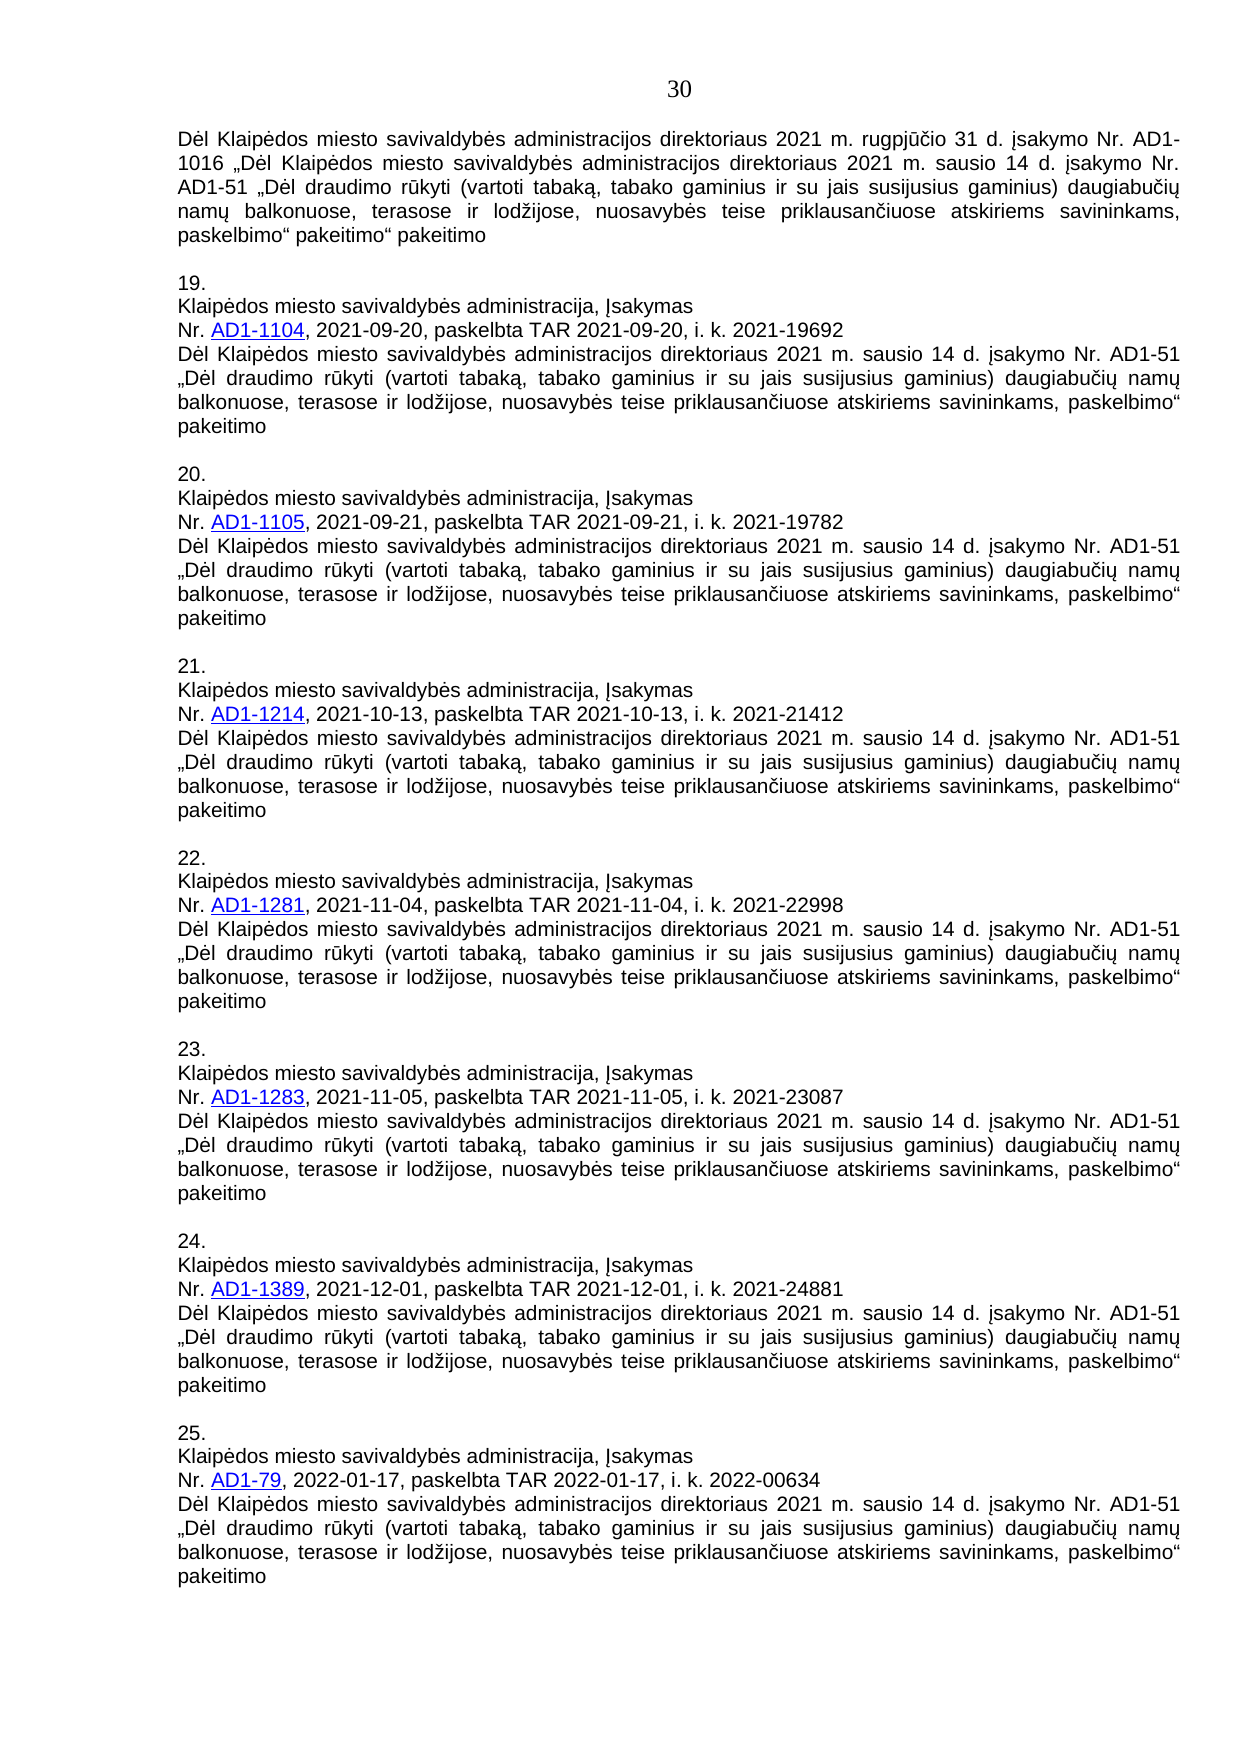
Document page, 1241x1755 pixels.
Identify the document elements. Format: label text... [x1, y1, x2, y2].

text Klaipėdos miesto savivaldybės administracija, Įsakymas [177, 294, 1181, 318]
text 24. [177, 1229, 1181, 1253]
text 20. [177, 462, 1181, 486]
text Klaipėdos miesto savivaldybės administracija, Įsakymas [177, 869, 1181, 893]
text Nr. AD1-1389, 2021-12-01, paskelbta TAR 2021-12-01, i. k. 2021-24881 [177, 1277, 1181, 1301]
text Nr. AD1-1281, 2021-11-04, paskelbta TAR 2021-11-04, i. k. 2021-22998 [177, 893, 1181, 917]
text 19. [177, 270, 1181, 294]
text Dėl Klaipėdos miesto savivaldybės administracijos direktoriaus 2021 m. sausio 14 d. įsakymo Nr. AD1-51 „Dėl draudimo rūkyti (vartoti tabaką, tabako gaminius ir su jais susijusius gaminius) daugiabučių namų balkonuose, terasose ir lodžijose, nuosavybės teise priklausančiuose atskiriems savininkams, paskelbimo“ pakeitimo [177, 917, 1181, 1013]
text Klaipėdos miesto savivaldybės administracija, Įsakymas [177, 1061, 1181, 1085]
text Dėl Klaipėdos miesto savivaldybės administracijos direktoriaus 2021 m. rugpjūčio 31 d. įsakymo Nr. AD1-1016 „Dėl Klaipėdos miesto savivaldybės administracijos direktoriaus 2021 m. sausio 14 d. įsakymo Nr. AD1-51 „Dėl draudimo rūkyti (vartoti tabaką, tabako gaminius ir su jais susijusius gaminius) daugiabučių namų balkonuose, terasose ir lodžijose, nuosavybės teise priklausančiuose atskiriems savininkams, paskelbimo“ pakeitimo“ pakeitimo [177, 127, 1181, 246]
text Dėl Klaipėdos miesto savivaldybės administracijos direktoriaus 2021 m. sausio 14 d. įsakymo Nr. AD1-51 „Dėl draudimo rūkyti (vartoti tabaką, tabako gaminius ir su jais susijusius gaminius) daugiabučių namų balkonuose, terasose ir lodžijose, nuosavybės teise priklausančiuose atskiriems savininkams, paskelbimo“ pakeitimo [177, 1301, 1181, 1396]
text Nr. AD1-1105, 2021-09-21, paskelbta TAR 2021-09-21, i. k. 2021-19782 [177, 510, 1181, 534]
text 25. [177, 1420, 1181, 1444]
text 23. [177, 1037, 1181, 1061]
text Dėl Klaipėdos miesto savivaldybės administracijos direktoriaus 2021 m. sausio 14 d. įsakymo Nr. AD1-51 „Dėl draudimo rūkyti (vartoti tabaką, tabako gaminius ir su jais susijusius gaminius) daugiabučių namų balkonuose, terasose ir lodžijose, nuosavybės teise priklausančiuose atskiriems savininkams, paskelbimo“ pakeitimo [177, 1109, 1181, 1205]
text Nr. AD1-1283, 2021-11-05, paskelbta TAR 2021-11-05, i. k. 2021-23087 [177, 1085, 1181, 1109]
text Dėl Klaipėdos miesto savivaldybės administracijos direktoriaus 2021 m. sausio 14 d. įsakymo Nr. AD1-51 „Dėl draudimo rūkyti (vartoti tabaką, tabako gaminius ir su jais susijusius gaminius) daugiabučių namų balkonuose, terasose ir lodžijose, nuosavybės teise priklausančiuose atskiriems savininkams, paskelbimo“ pakeitimo [177, 1492, 1181, 1588]
text Nr. AD1-79, 2022-01-17, paskelbta TAR 2022-01-17, i. k. 2022-00634 [177, 1468, 1181, 1492]
text 21. [177, 654, 1181, 678]
text Dėl Klaipėdos miesto savivaldybės administracijos direktoriaus 2021 m. sausio 14 d. įsakymo Nr. AD1-51 „Dėl draudimo rūkyti (vartoti tabaką, tabako gaminius ir su jais susijusius gaminius) daugiabučių namų balkonuose, terasose ir lodžijose, nuosavybės teise priklausančiuose atskiriems savininkams, paskelbimo“ pakeitimo [177, 342, 1181, 438]
text Klaipėdos miesto savivaldybės administracija, Įsakymas [177, 678, 1181, 702]
text Nr. AD1-1214, 2021-10-13, paskelbta TAR 2021-10-13, i. k. 2021-21412 [177, 702, 1181, 726]
text Dėl Klaipėdos miesto savivaldybės administracijos direktoriaus 2021 m. sausio 14 d. įsakymo Nr. AD1-51 „Dėl draudimo rūkyti (vartoti tabaką, tabako gaminius ir su jais susijusius gaminius) daugiabučių namų balkonuose, terasose ir lodžijose, nuosavybės teise priklausančiuose atskiriems savininkams, paskelbimo“ pakeitimo [177, 534, 1181, 630]
text Dėl Klaipėdos miesto savivaldybės administracijos direktoriaus 2021 m. sausio 14 d. įsakymo Nr. AD1-51 „Dėl draudimo rūkyti (vartoti tabaką, tabako gaminius ir su jais susijusius gaminius) daugiabučių namų balkonuose, terasose ir lodžijose, nuosavybės teise priklausančiuose atskiriems savininkams, paskelbimo“ pakeitimo [177, 726, 1181, 821]
text Nr. AD1-1104, 2021-09-20, paskelbta TAR 2021-09-20, i. k. 2021-19692 [177, 318, 1181, 342]
text Klaipėdos miesto savivaldybės administracija, Įsakymas [177, 486, 1181, 510]
text Klaipėdos miesto savivaldybės administracija, Įsakymas [177, 1253, 1181, 1277]
text Klaipėdos miesto savivaldybės administracija, Įsakymas [177, 1444, 1181, 1468]
text 22. [177, 845, 1181, 869]
